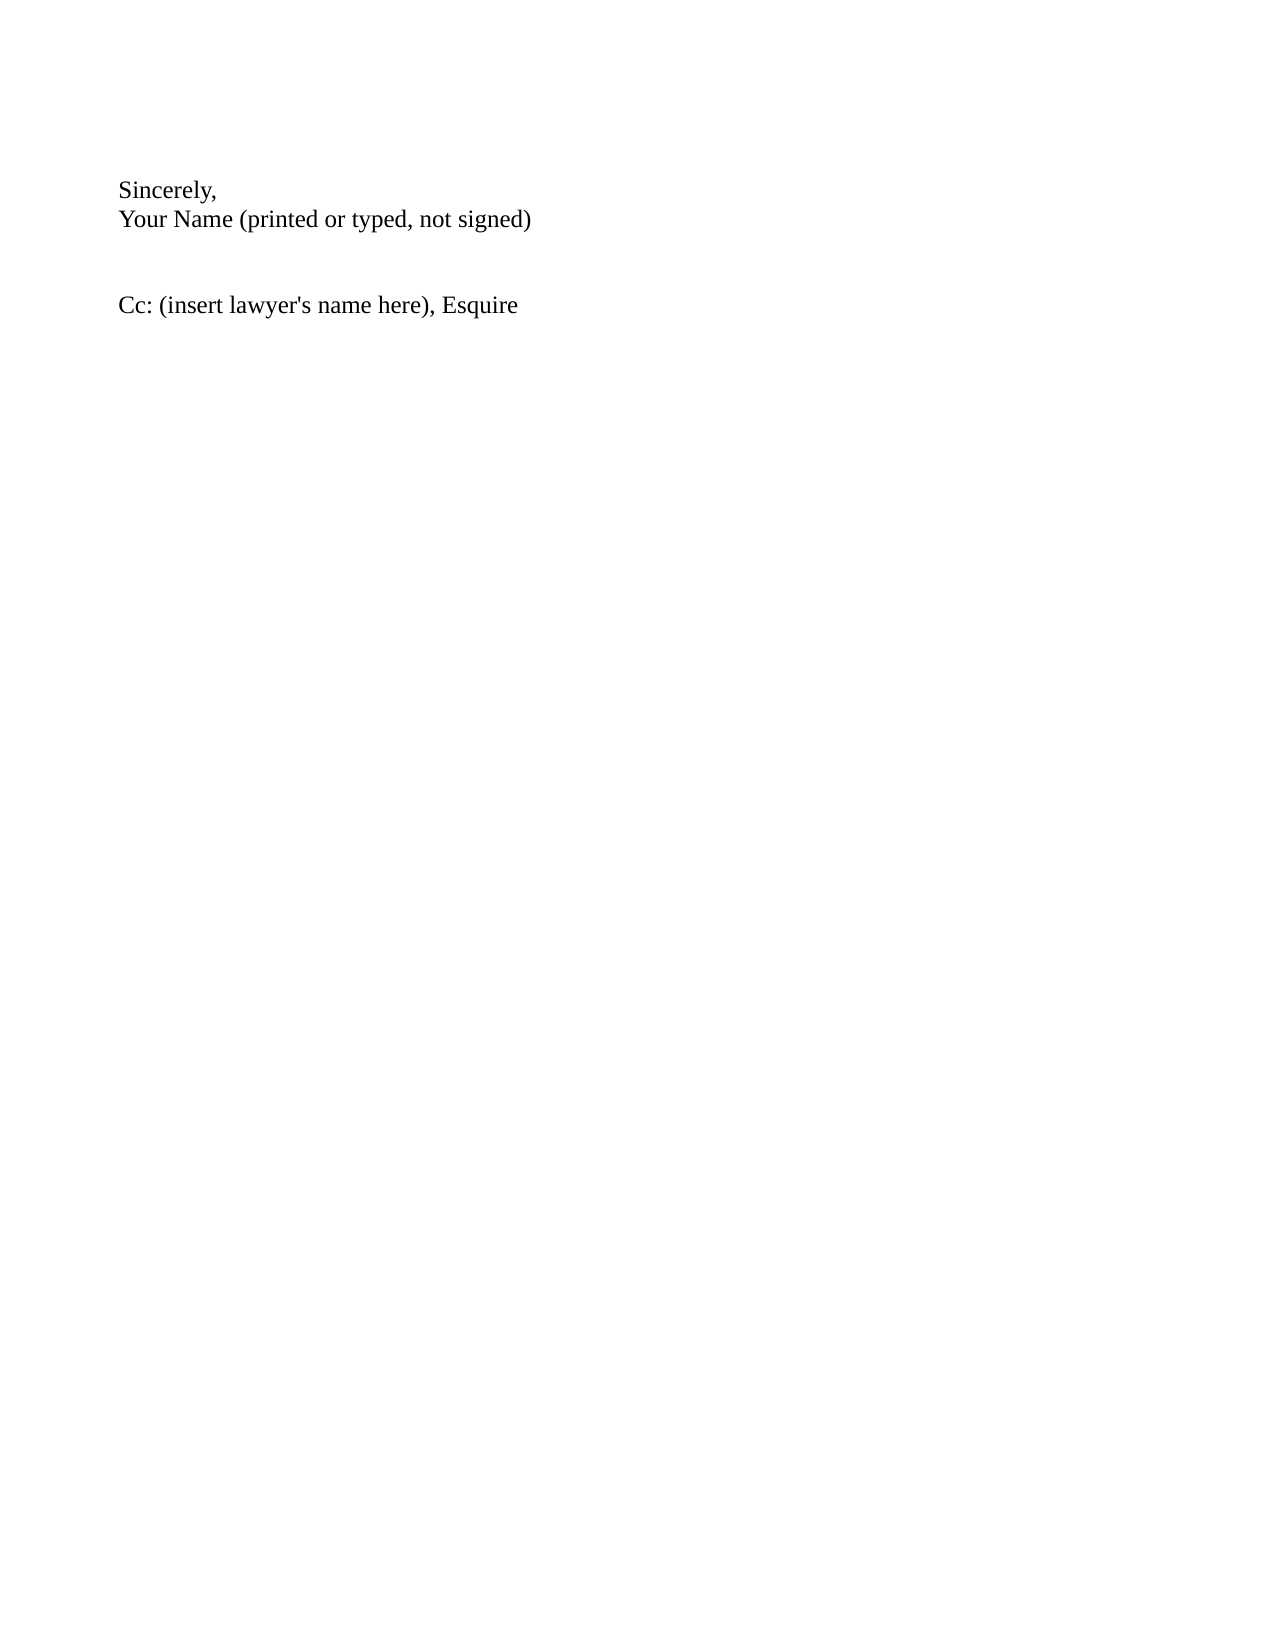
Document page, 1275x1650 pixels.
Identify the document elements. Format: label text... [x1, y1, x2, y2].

text Cc: (insert lawyer's name here), Esquire [118, 291, 1157, 319]
text Sincerely, Your Name (printed or typed, not signed) [118, 176, 1157, 233]
